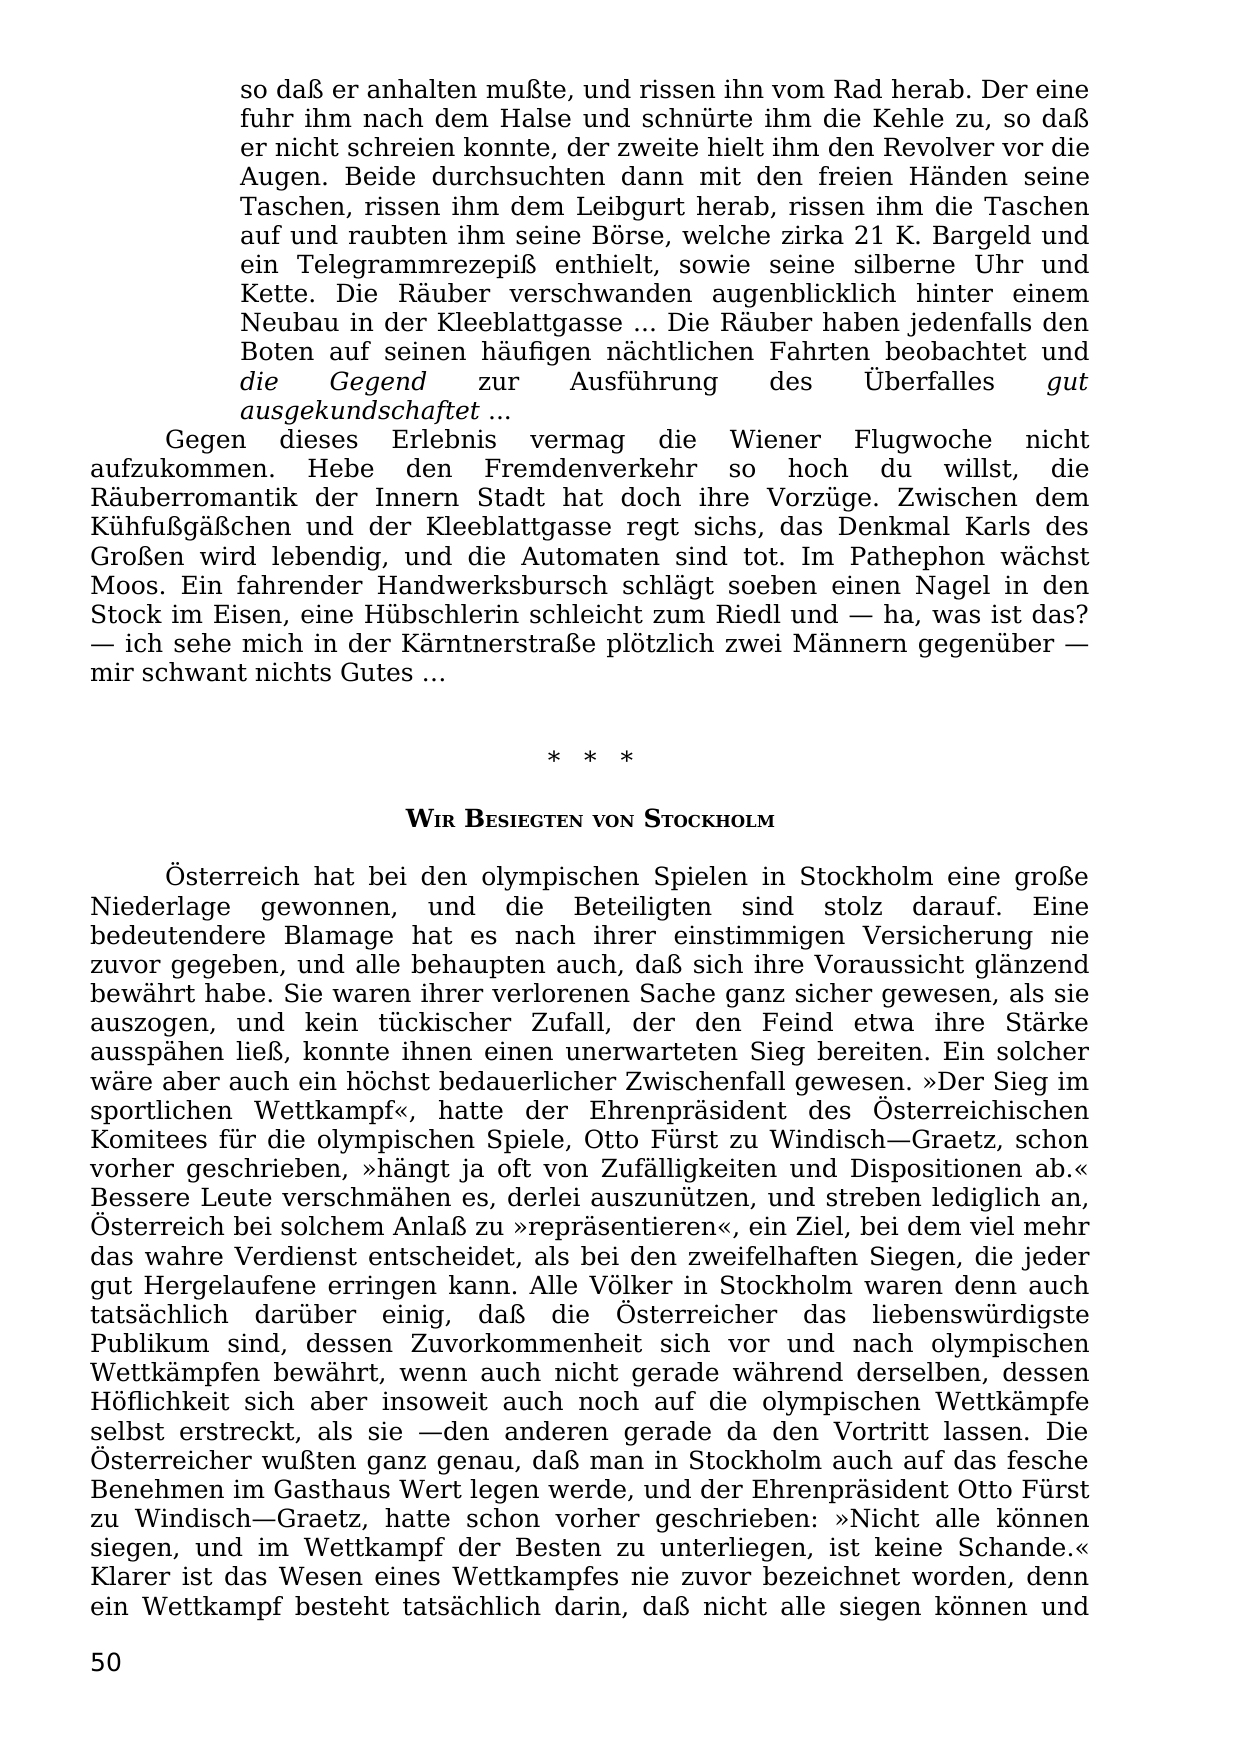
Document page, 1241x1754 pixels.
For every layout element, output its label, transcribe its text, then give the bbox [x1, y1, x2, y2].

text so daß er anhalten mußte, und rissen ihn vom Rad herab. Der eine fuhr ihm nach dem Halse und schnürte ihm die Kehle zu, so daß er nicht schreien konnte, der zweite hielt ihm den Revolver vor die Augen. Beide durchsuchten dann mit den freien Händen seine Taschen, rissen ihm dem Leibgurt herab, rissen ihm die Taschen auf und raubten ihm seine Börse, welche zirka 21 K. Bargeld und ein Telegrammrezepiß enthielt, sowie seine silberne Uhr und Kette. Die Räuber verschwanden augenblicklich hinter einem Neubau in der Kleeblattgasse ... Die Räuber haben jedenfalls den Boten auf seinen häufigen nächtlichen Fahrten beobachtet und die Gegend zur Ausführung des Überfalles gut ausgekundschaftet ... [240, 75, 1091, 425]
text Wir Besiegten von Stockholm [90, 775, 1091, 833]
text Österreich hat bei den olympischen Spielen in Stockholm eine große Niederlage gewonnen, und die Beteiligten sind stolz darauf. Eine bedeutendere Blamage hat es nach ihrer einstimmigen Versicherung nie zuvor gegeben, und alle behaupten auch, daß sich ihre Voraussicht glänzend bewährt habe. Sie waren ihrer verlorenen Sache ganz sicher gewesen, als sie auszogen, und kein tückischer Zufall, der den Feind etwa ihre Stärke ausspähen ließ, konnte ihnen einen unerwarteten Sieg bereiten. Ein solcher wäre aber auch ein höchst bedauerlicher Zwischenfall gewesen. »Der Sieg im sportlichen Wettkampf«, hatte der Ehrenpräsident des Österreichischen Komitees für die olympischen Spiele, Otto Fürst zu Windisch—Graetz, schon vorher geschrieben, »hängt ja oft von Zufälligkeiten und Dispositionen ab.« Bessere Leute verschmähen es, derlei auszunützen, und streben lediglich an, Österreich bei solchem Anlaß zu »repräsentieren«, ein Ziel, bei dem viel mehr das wahre Verdienst entscheidet, als bei den zweifelhaften Siegen, die jeder gut Hergelaufene erringen kann. Alle Völker in Stockholm waren denn auch tatsächlich darüber einig, daß die Österreicher das liebenswürdigste Publikum sind, dessen Zuvorkommenheit sich vor und nach olympischen Wettkämpfen bewährt, wenn auch nicht gerade während derselben, dessen Höflichkeit sich aber insoweit auch noch auf die olympischen Wettkämpfe selbst erstreckt, als sie —den anderen gerade da den Vortritt lassen. Die Österreicher wußten ganz genau, daß man in Stockholm auch auf das fesche Benehmen im Gasthaus Wert legen werde, und der Ehrenpräsident Otto Fürst zu Windisch—Graetz, hatte schon vorher geschrieben: »Nicht alle können siegen, und im Wettkampf der Besten zu unterliegen, ist keine Schande.« Klarer ist das Wesen eines Wettkampfes nie zuvor bezeichnet worden, denn ein Wettkampf besteht tatsächlich darin, daß nicht alle siegen können und [90, 862, 1091, 1621]
text Gegen dieses Erlebnis vermag die Wiener Flugwoche nicht aufzukommen. Hebe den Fremdenverkehr so hoch du willst, die Räuberromantik der Innern Stadt hat doch ihre Vorzüge. Zwischen dem Kühfußgäßchen und der Kleeblattgasse regt sichs, das Denkmal Karls des Großen wird lebendig, und die Automaten sind tot. Im Pathephon wächst Moos. Ein fahrender Handwerksbursch schlägt soeben einen Nagel in den Stock im Eisen, eine Hübschlerin schleicht zum Riedl und — ha, was ist das? — ich sehe mich in der Kärntnerstraße plötzlich zwei Männern gegenüber — mir schwant nichts Gutes … [90, 425, 1091, 687]
text * * * [90, 746, 1091, 775]
